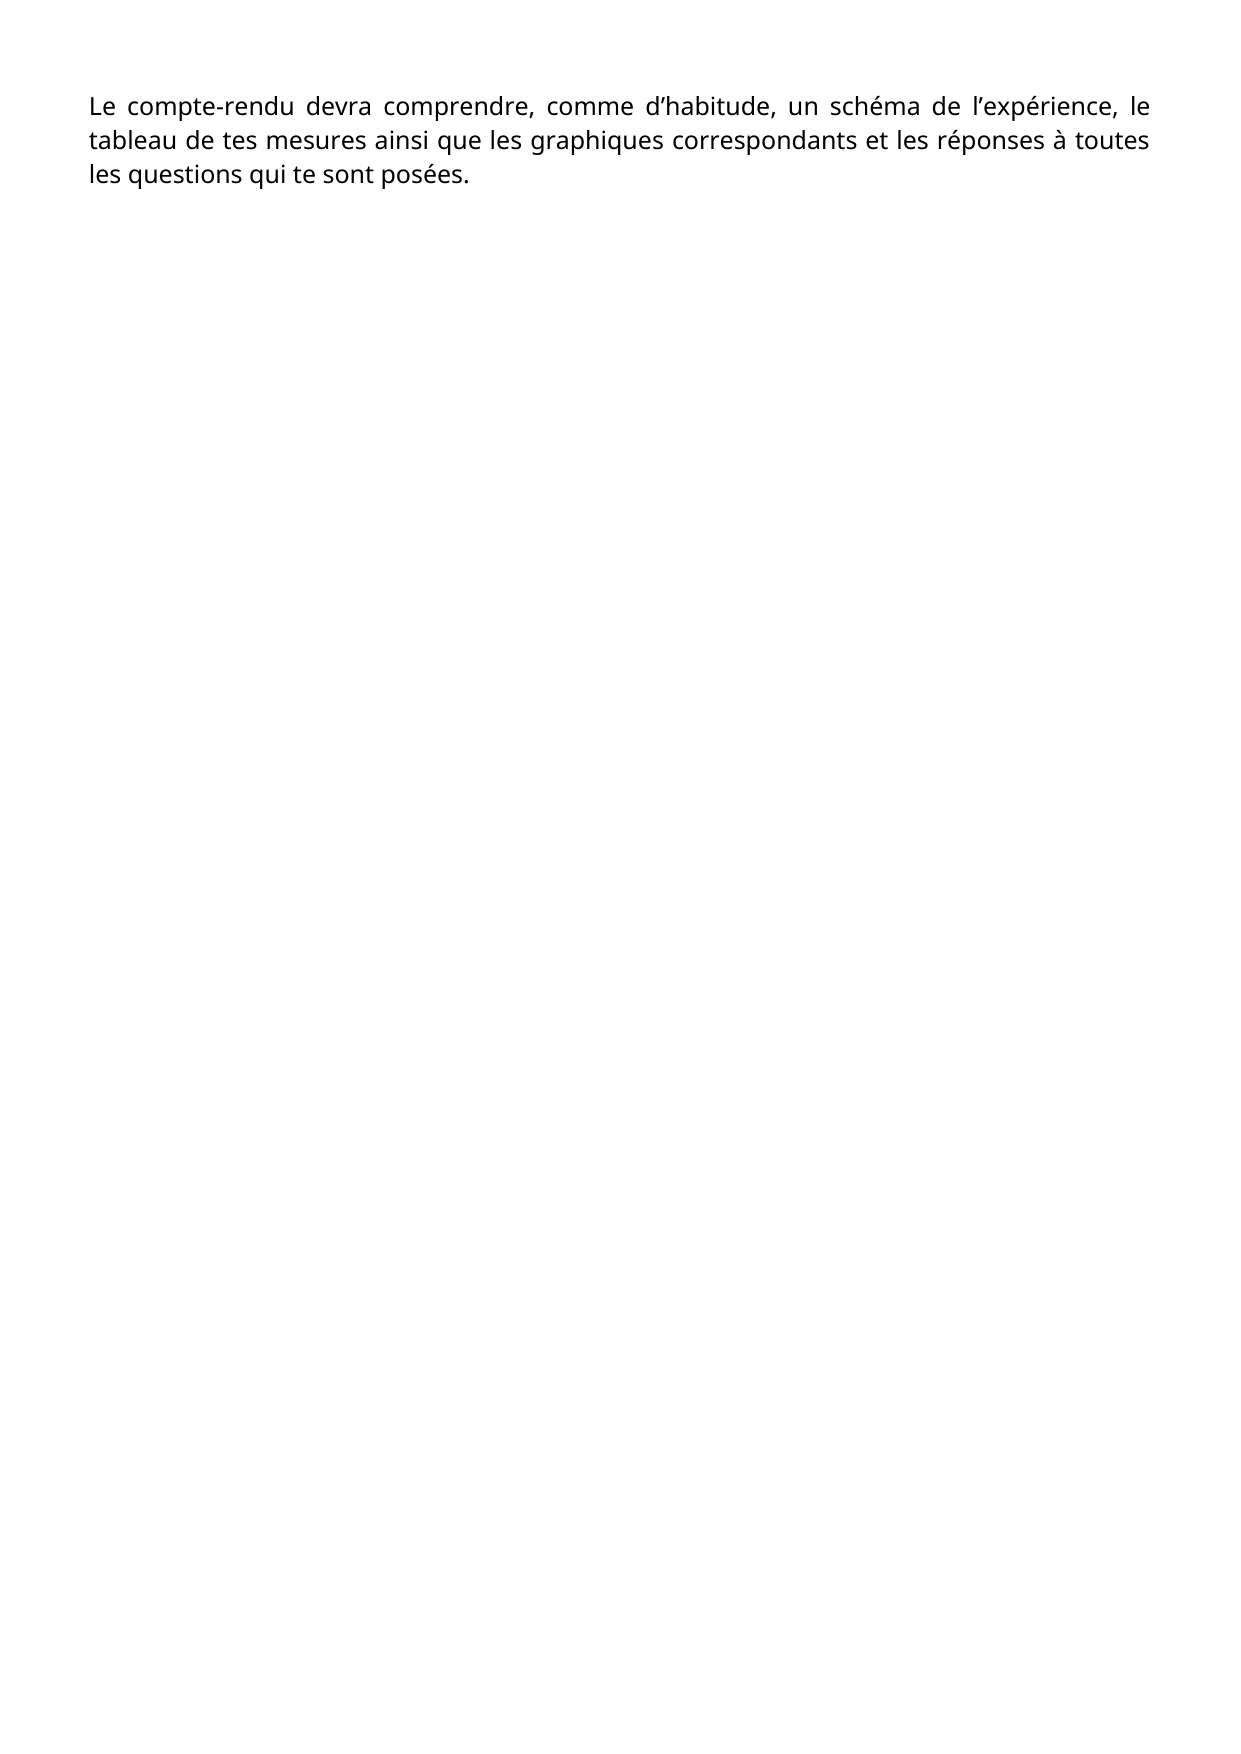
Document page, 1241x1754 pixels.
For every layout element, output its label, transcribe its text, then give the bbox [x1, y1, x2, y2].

text Le compte-rendu devra comprendre, comme d’habitude, un schéma de l’expérience, le tableau de tes mesures ainsi que les graphiques correspondants et les réponses à toutes les questions qui te sont posées. [89, 89, 1151, 191]
